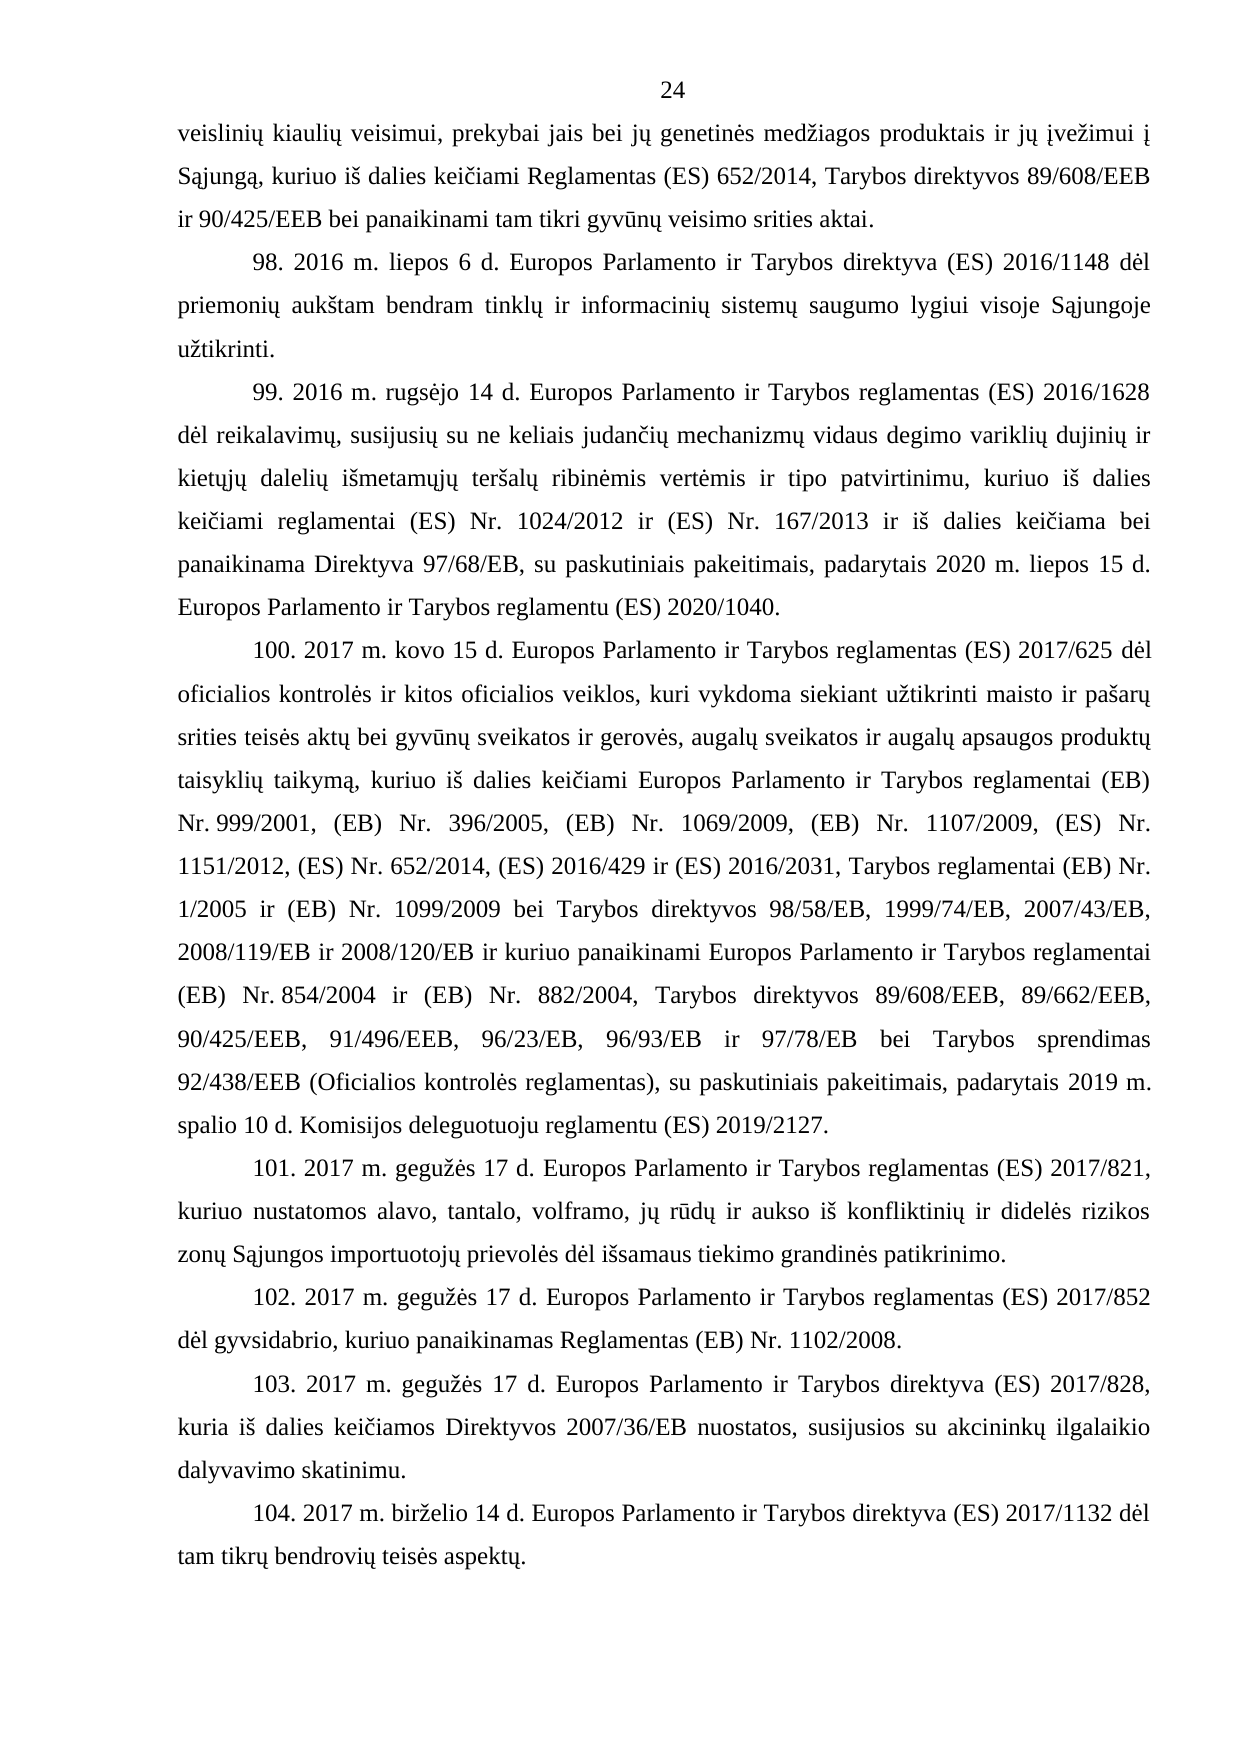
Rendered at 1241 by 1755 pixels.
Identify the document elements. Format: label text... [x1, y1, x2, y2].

text veislinių kiaulių veisimui, prekybai jais bei jų genetinės medžiagos produktais ir jų įvežimui į Sąjungą, kuriuo iš dalies keičiami Reglamentas (ES) 652/2014, Tarybos direktyvos 89/608/EEB ir 90/425/EEB bei panaikinami tam tikri gyvūnų veisimo srities aktai. [177, 118, 1152, 233]
text 99. 2016 m. rugsėjo 14 d. Europos Parlamento ir Tarybos reglamentas (ES) 2016/1628 dėl reikalavimų, susijusių su ne keliais judančių mechanizmų vidaus degimo variklių dujinių ir kietųjų dalelių išmetamųjų teršalų ribinėmis vertėmis ir tipo patvirtinimu, kuriuo iš dalies keičiami reglamentai (ES) Nr. 1024/2012 ir (ES) Nr. 167/2013 ir iš dalies keičiama bei panaikinama Direktyva 97/68/EB, su paskutiniais pakeitimais, padarytais 2020 m. liepos 15 d. Europos Parlamento ir Tarybos reglamentu (ES) 2020/1040. [177, 377, 1152, 621]
text 101. 2017 m. gegužės 17 d. Europos Parlamento ir Tarybos reglamentas (ES) 2017/821, kuriuo nustatomos alavo, tantalo, volframo, jų rūdų ir aukso iš konfliktinių ir didelės rizikos zonų Sąjungos importuotojų prievolės dėl išsamaus tiekimo grandinės patikrinimo. [177, 1153, 1152, 1268]
text 100. 2017 m. kovo 15 d. Europos Parlamento ir Tarybos reglamentas (ES) 2017/625 dėl oficialios kontrolės ir kitos oficialios veiklos, kuri vykdoma siekiant užtikrinti maisto ir pašarų srities teisės aktų bei gyvūnų sveikatos ir gerovės, augalų sveikatos ir augalų apsaugos produktų taisyklių taikymą, kuriuo iš dalies keičiami Europos Parlamento ir Tarybos reglamentai (EB) Nr. 999/2001, (EB) Nr. 396/2005, (EB) Nr. 1069/2009, (EB) Nr. 1107/2009, (ES) Nr. 1151/2012, (ES) Nr. 652/2014, (ES) 2016/429 ir (ES) 2016/2031, Tarybos reglamentai (EB) Nr. 1/2005 ir (EB) Nr. 1099/2009 bei Tarybos direktyvos 98/58/EB, 1999/74/EB, 2007/43/EB, 2008/119/EB ir 2008/120/EB ir kuriuo panaikinami Europos Parlamento ir Tarybos reglamentai (EB) Nr. 854/2004 ir (EB) Nr. 882/2004, Tarybos direktyvos 89/608/EEB, 89/662/EEB, 90/425/EEB, 91/496/EEB, 96/23/EB, 96/93/EB ir 97/78/EB bei Tarybos sprendimas 92/438/EEB (Oficialios kontrolės reglamentas), su paskutiniais pakeitimais, padarytais 2019 m. spalio 10 d. Komisijos deleguotuoju reglamentu (ES) 2019/2127. [177, 636, 1152, 1139]
text 98. 2016 m. liepos 6 d. Europos Parlamento ir Tarybos direktyva (ES) 2016/1148 dėl priemonių aukštam bendram tinklų ir informacinių sistemų saugumo lygiui visoje Sąjungoje užtikrinti. [177, 247, 1152, 362]
text 103. 2017 m. gegužės 17 d. Europos Parlamento ir Tarybos direktyva (ES) 2017/828, kuria iš dalies keičiamos Direktyvos 2007/36/EB nuostatos, susijusios su akcininkų ilgalaikio dalyvavimo skatinimu. [177, 1369, 1152, 1484]
text 102. 2017 m. gegužės 17 d. Europos Parlamento ir Tarybos reglamentas (ES) 2017/852 dėl gyvsidabrio, kuriuo panaikinamas Reglamentas (EB) Nr. 1102/2008. [177, 1282, 1152, 1354]
text 104. 2017 m. birželio 14 d. Europos Parlamento ir Tarybos direktyva (ES) 2017/1132 dėl tam tikrų bendrovių teisės aspektų. [177, 1498, 1152, 1570]
